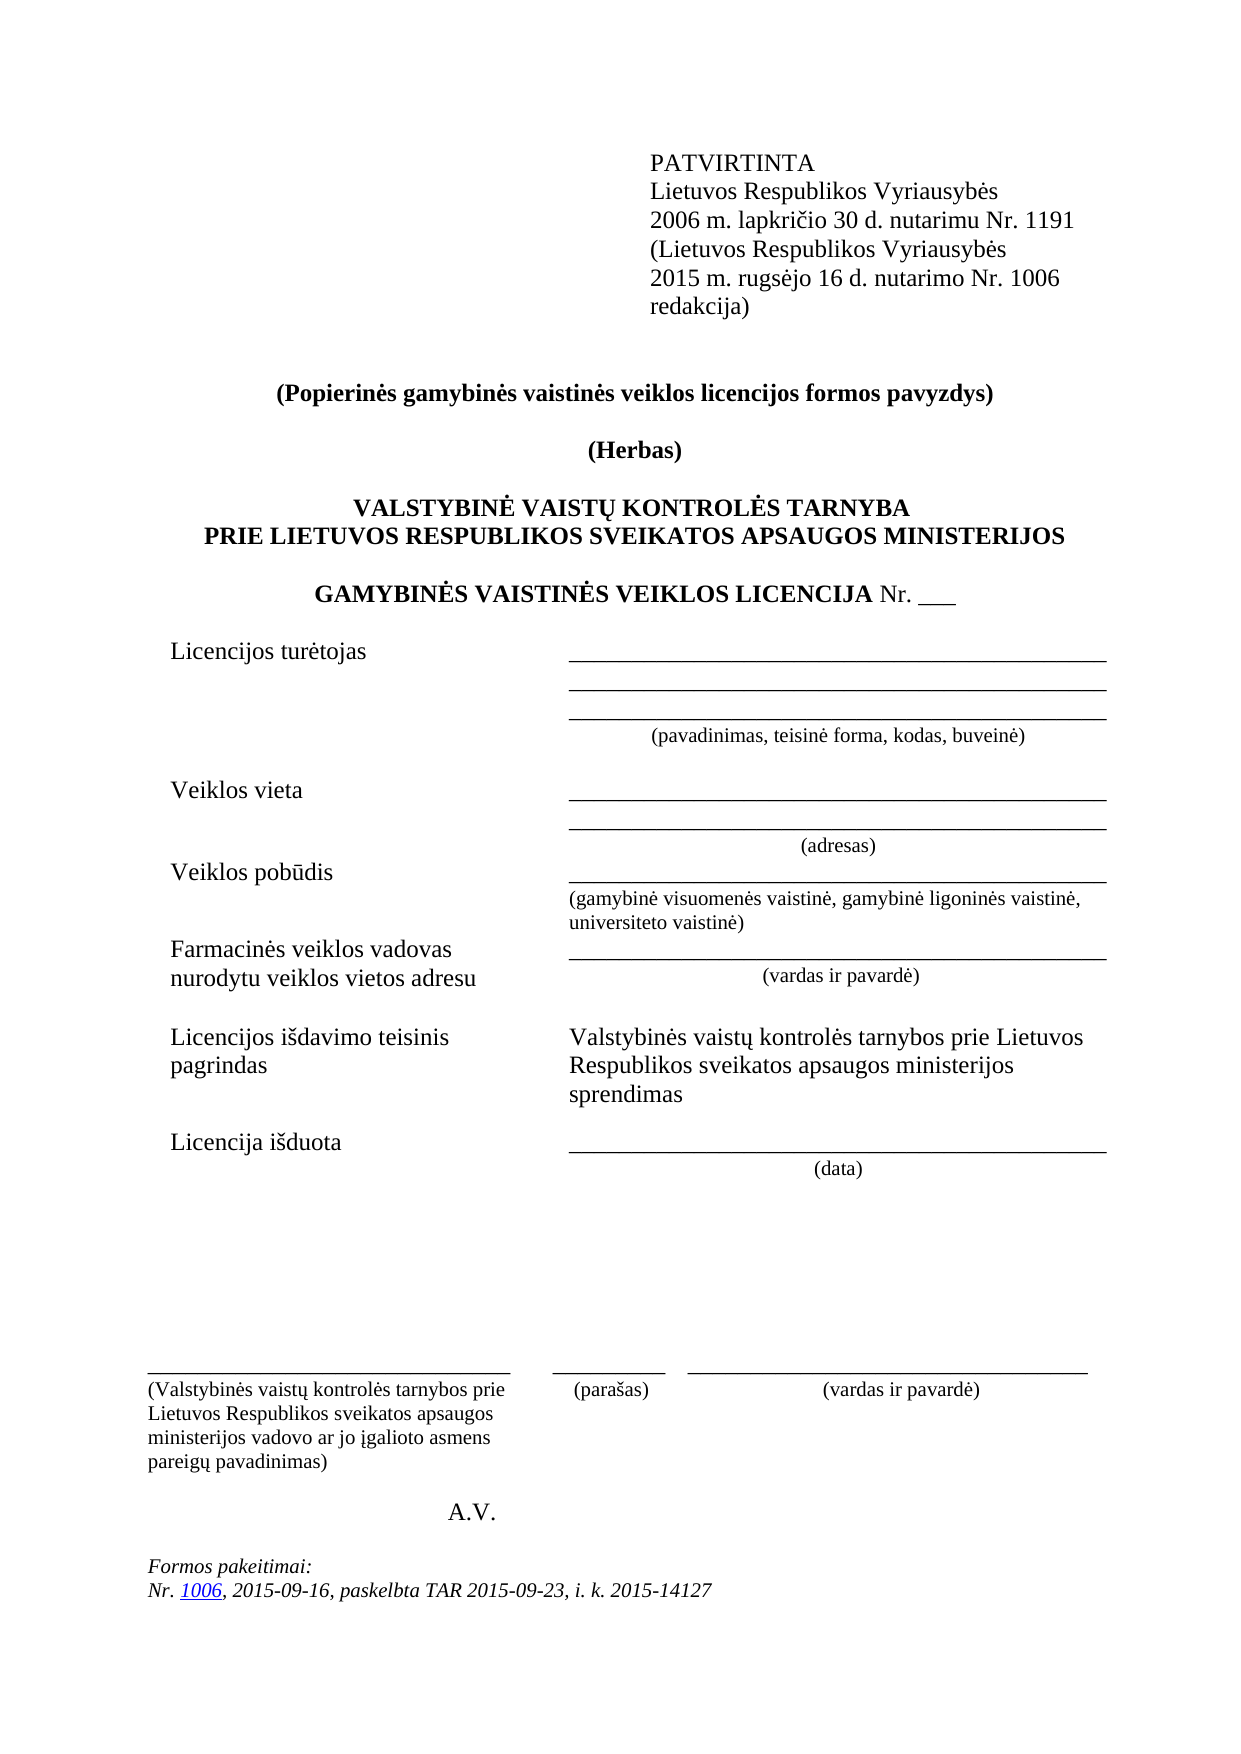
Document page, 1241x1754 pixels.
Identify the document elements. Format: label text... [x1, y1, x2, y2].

table_cell ___________________________________________ ___________________________________________ (adresas) [558, 775, 1119, 857]
table_cell ___________________________________________ (data) [558, 1127, 1119, 1233]
text (Herbas) [148, 435, 1122, 464]
text PRIE LIETUVOS RESPUBLIKOS SVEIKATOS APSAUGOS MINISTERIJOS [148, 521, 1122, 550]
text ministerijos vadovo ar jo įgalioto asmens [148, 1425, 1122, 1449]
table_header ___________________________________________ ___________________________________________ ___________________________________________ (pavadinimas, teisinė forma, kodas, buveinė) [558, 636, 1119, 775]
table_cell Licencijos išdavimo teisinis pagrindas [159, 1022, 558, 1127]
text Lietuvos Respublikos sveikatos apsaugos [148, 1401, 1122, 1425]
table_cell ___________________________________________ (vardas ir pavardė) [558, 934, 1119, 1022]
text Formos pakeitimai: [148, 1554, 1122, 1578]
text A.V. [448, 1497, 1122, 1526]
table_cell Veiklos pobūdis [159, 857, 558, 934]
table_header Licencijos turėtojas [159, 636, 558, 775]
text PATVIRTINTA Lietuvos Respublikos Vyriausybės 2006 m. lapkričio 30 d. nutarimu Nr. 1191 (Lietuvos Respublikos Vyriausybės 2015 m. rugsėjo 16 d. nutarimo Nr. 1006 redakcija) [650, 148, 1122, 320]
text _____________________________ _________ ________________________________ [148, 1348, 1122, 1377]
table_cell Licencija išduota [159, 1127, 558, 1233]
table_cell Farmacinės veiklos vadovas nurodytu veiklos vietos adresu [159, 934, 558, 1022]
table_cell Veiklos vieta [159, 775, 558, 857]
text (Popierinės gamybinės vaistinės veiklos licencijos formos pavyzdys) [148, 378, 1122, 406]
table_cell ___________________________________________ (gamybinė visuomenės vaistinė, gamybinė ligoninės vaistinė, universiteto vaistinė) [558, 857, 1119, 934]
text GAMYBINĖS VAISTINĖS VEIKLOS LICENCIJA Nr. ___ [148, 579, 1122, 608]
text Nr. 1006, 2015-09-16, paskelbta TAR 2015-09-23, i. k. 2015-14127 [148, 1578, 1122, 1602]
text pareigų pavadinimas) [148, 1449, 1122, 1473]
text VALSTYBINĖ VAISTŲ KONTROLĖS TARNYBA [148, 493, 1122, 521]
table_cell Valstybinės vaistų kontrolės tarnybos prie Lietuvos Respublikos sveikatos apsaugos ministerijos sprendimas [558, 1022, 1119, 1127]
text (Valstybinės vaistų kontrolės tarnybos prie (parašas) (vardas ir pavardė) [148, 1377, 1122, 1401]
